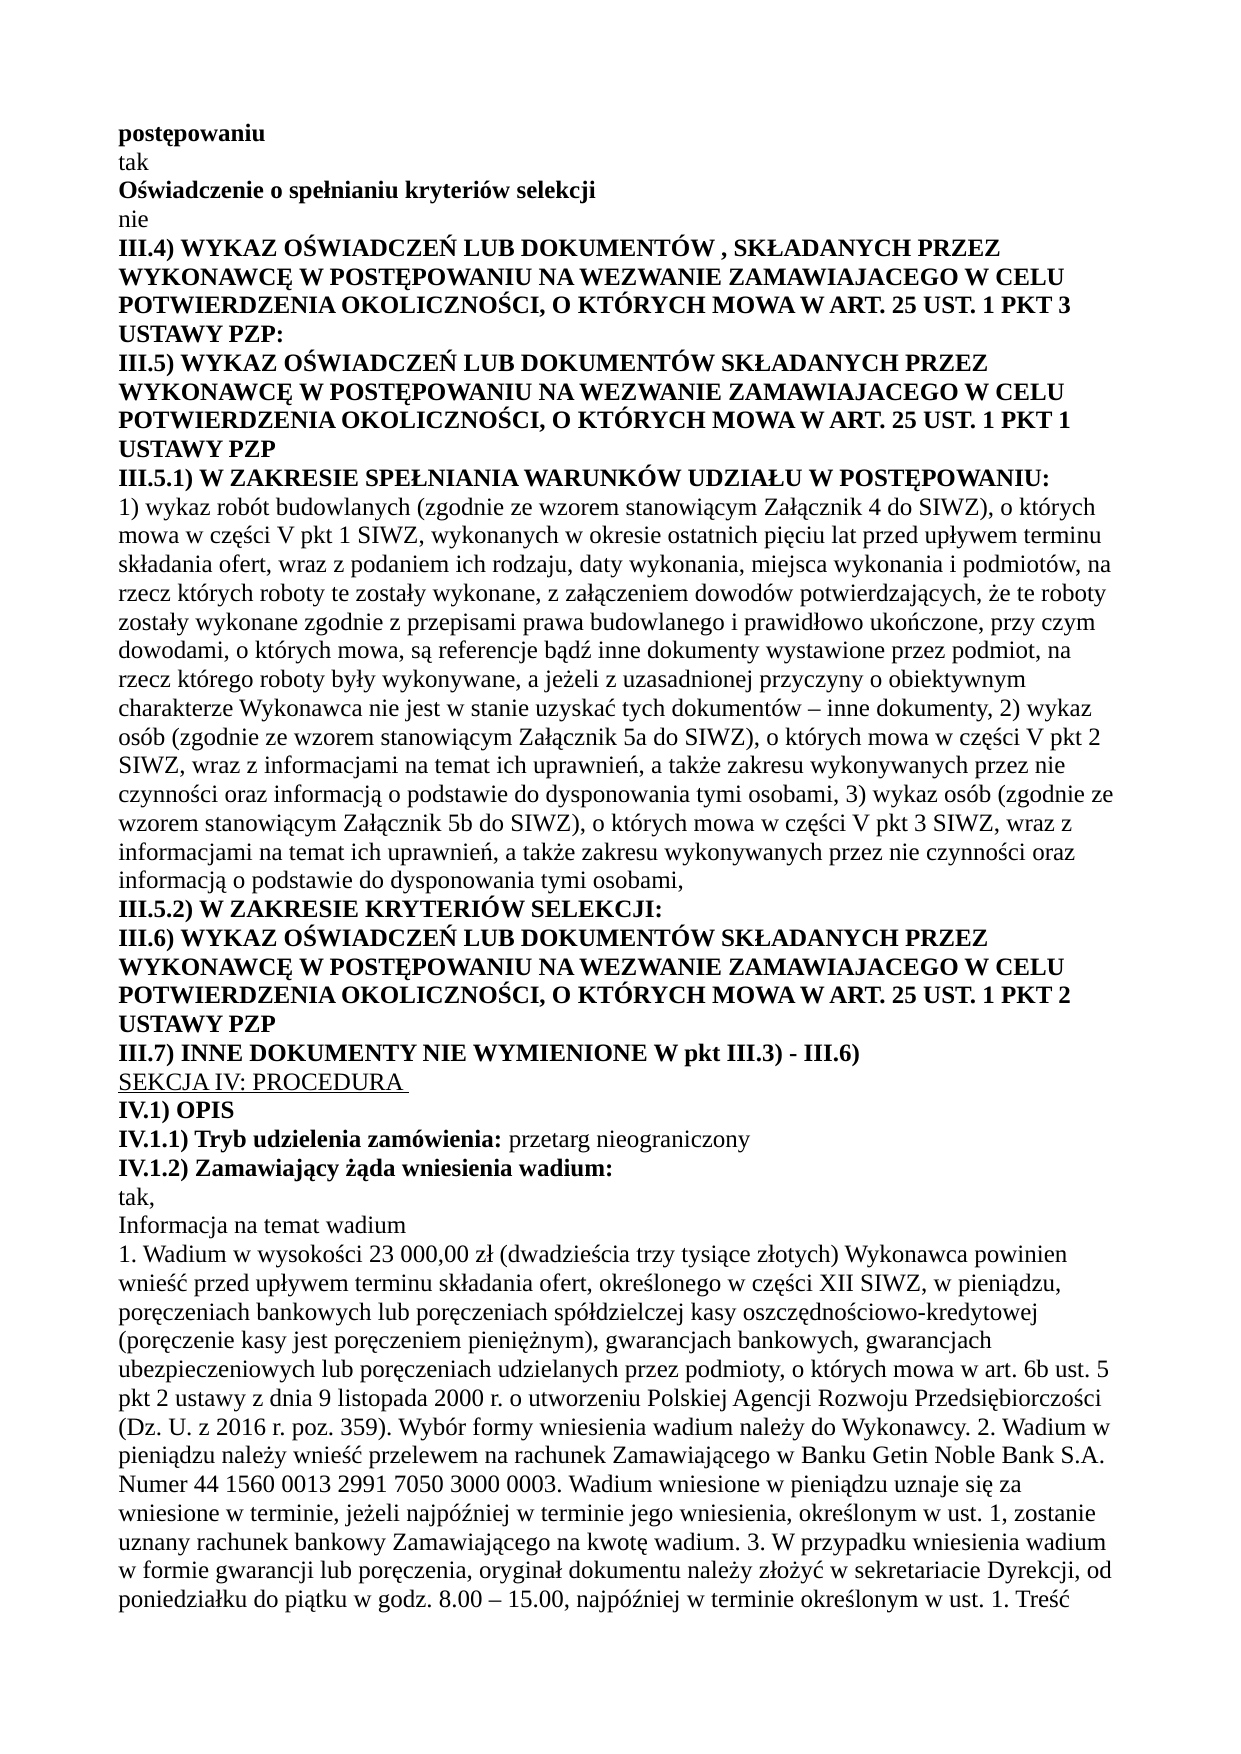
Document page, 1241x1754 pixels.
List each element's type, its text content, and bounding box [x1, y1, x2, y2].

text III.5) WYKAZ OŚWIADCZEŃ LUB DOKUMENTÓW SKŁADANYCH PRZEZ WYKONAWCĘ W POSTĘPOWANIU NA WEZWANIE ZAMAWIAJACEGO W CELU POTWIERDZENIA OKOLICZNOŚCI, O KTÓRYCH MOWA W ART. 25 UST. 1 PKT 1 USTAWY PZP [118, 348, 1122, 463]
text III.6) WYKAZ OŚWIADCZEŃ LUB DOKUMENTÓW SKŁADANYCH PRZEZ WYKONAWCĘ W POSTĘPOWANIU NA WEZWANIE ZAMAWIAJACEGO W CELU POTWIERDZENIA OKOLICZNOŚCI, O KTÓRYCH MOWA W ART. 25 UST. 1 PKT 2 USTAWY PZP [118, 923, 1122, 1038]
text III.4) WYKAZ OŚWIADCZEŃ LUB DOKUMENTÓW , SKŁADANYCH PRZEZ WYKONAWCĘ W POSTĘPOWANIU NA WEZWANIE ZAMAWIAJACEGO W CELU POTWIERDZENIA OKOLICZNOŚCI, O KTÓRYCH MOWA W ART. 25 UST. 1 PKT 3 USTAWY PZP: [118, 233, 1122, 348]
text tak, Informacja na temat wadium 1. Wadium w wysokości 23 000,00 zł (dwadzieścia trzy tysiące złotych) Wykonawca powinien wnieść przed upływem terminu składania ofert, określonego w części XII SIWZ, w pieniądzu, poręczeniach bankowych lub poręczeniach spółdzielczej kasy oszczędnościowo-kredytowej (poręczenie kasy jest poręczeniem pieniężnym), gwarancjach bankowych, gwarancjach ubezpieczeniowych lub poręczeniach udzielanych przez podmioty, o których mowa w art. 6b ust. 5 pkt 2 ustawy z dnia 9 listopada 2000 r. o utworzeniu Polskiej Agencji Rozwoju Przedsiębiorczości (Dz. U. z 2016 r. poz. 359). Wybór formy wniesienia wadium należy do Wykonawcy. 2. Wadium w pieniądzu należy wnieść przelewem na rachunek Zamawiającego w Banku Getin Noble Bank S.A. Numer 44 1560 0013 2991 7050 3000 0003. Wadium wniesione w pieniądzu uznaje się za wniesione w terminie, jeżeli najpóźniej w terminie jego wniesienia, określonym w ust. 1, zostanie uznany rachunek bankowy Zamawiającego na kwotę wadium. 3. W przypadku wniesienia wadium w formie gwarancji lub poręczenia, oryginał dokumentu należy złożyć w sekretariacie Dyrekcji, od poniedziałku do piątku w godz. 8.00 – 15.00, najpóźniej w terminie określonym w ust. 1. Treść [118, 1182, 1122, 1613]
text postępowaniu tak Oświadczenie o spełnianiu kryteriów selekcji nie [118, 118, 1122, 233]
text SEKCJA IV: PROCEDURA [118, 1067, 1122, 1096]
text IV.1) OPIS IV.1.1) Tryb udzielenia zamówienia: przetarg nieograniczony IV.1.2) Zamawiający żąda wniesienia wadium: [118, 1096, 1122, 1182]
text III.7) INNE DOKUMENTY NIE WYMIENIONE W pkt III.3) - III.6) [118, 1038, 1122, 1067]
text III.5.1) W ZAKRESIE SPEŁNIANIA WARUNKÓW UDZIAŁU W POSTĘPOWANIU: 1) wykaz robót budowlanych (zgodnie ze wzorem stanowiącym Załącznik 4 do SIWZ), o których mowa w części V pkt 1 SIWZ, wykonanych w okresie ostatnich pięciu lat przed upływem terminu składania ofert, wraz z podaniem ich rodzaju, daty wykonania, miejsca wykonania i podmiotów, na rzecz których roboty te zostały wykonane, z załączeniem dowodów potwierdzających, że te roboty zostały wykonane zgodnie z przepisami prawa budowlanego i prawidłowo ukończone, przy czym dowodami, o których mowa, są referencje bądź inne dokumenty wystawione przez podmiot, na rzecz którego roboty były wykonywane, a jeżeli z uzasadnionej przyczyny o obiektywnym charakterze Wykonawca nie jest w stanie uzyskać tych dokumentów – inne dokumenty, 2) wykaz osób (zgodnie ze wzorem stanowiącym Załącznik 5a do SIWZ), o których mowa w części V pkt 2 SIWZ, wraz z informacjami na temat ich uprawnień, a także zakresu wykonywanych przez nie czynności oraz informacją o podstawie do dysponowania tymi osobami, 3) wykaz osób (zgodnie ze wzorem stanowiącym Załącznik 5b do SIWZ), o których mowa w części V pkt 3 SIWZ, wraz z informacjami na temat ich uprawnień, a także zakresu wykonywanych przez nie czynności oraz informacją o podstawie do dysponowania tymi osobami, III.5.2) W ZAKRESIE KRYTERIÓW SELEKCJI: [118, 463, 1122, 923]
